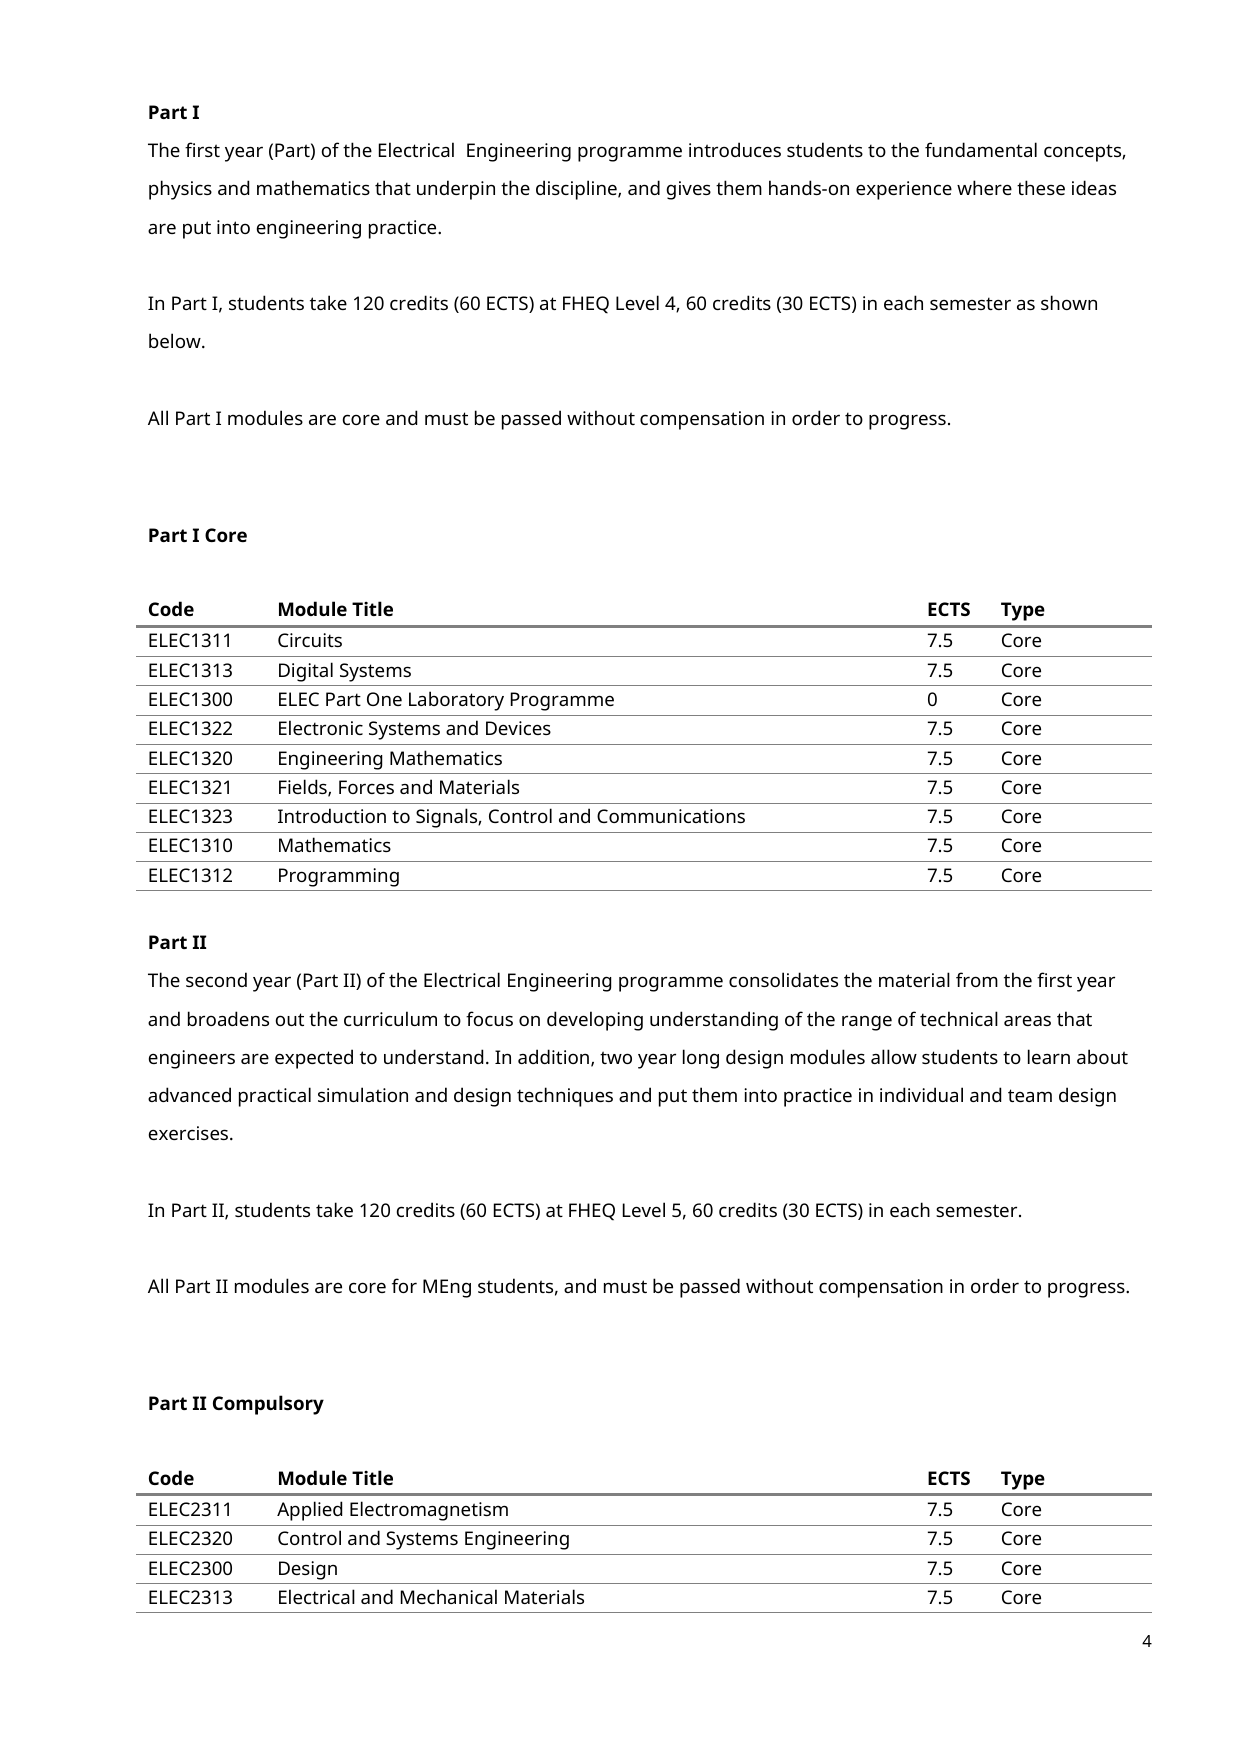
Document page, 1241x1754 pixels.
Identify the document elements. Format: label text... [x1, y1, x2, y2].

table_cell ELEC1312 [136, 862, 266, 890]
table_cell ELEC1322 [136, 716, 266, 744]
table_cell ELEC Part One Laboratory Programme [266, 686, 916, 714]
table_cell Core [989, 833, 1152, 861]
table_cell Design [266, 1555, 916, 1583]
table_cell Electrical and Mechanical Materials [266, 1584, 916, 1612]
table_cell Core [989, 657, 1152, 685]
table_cell ELEC2311 [136, 1496, 266, 1524]
table_cell Core [989, 628, 1152, 656]
table_cell 7.5 [916, 716, 989, 744]
table_cell 7.5 [916, 1555, 989, 1583]
table_cell Engineering Mathematics [266, 745, 916, 773]
table_cell ELEC1300 [136, 686, 266, 714]
table_cell Type [989, 1465, 1152, 1493]
table_cell Core [989, 1555, 1152, 1583]
table_cell ELEC1321 [136, 774, 266, 802]
table_cell Circuits [266, 628, 916, 656]
table_cell Part II The second year (Part II) of the Electrical Engineering programme consolidates the material from the first year and broadens out the curriculum to focus on developing understanding of the range of technical areas that engineers are expected to understand. In addition, two year long design modules allow students to learn about advanced practical simulation and design techniques and put them into practice in individual and team design exercises. In Part II, students take 120 credits (60 ECTS) at FHEQ Level 5, 60 credits (30 ECTS) in each semester. All Part II modules are core for MEng students, and must be passed without compensation in order to progress. [136, 891, 1152, 1352]
table_cell 7.5 [916, 657, 989, 685]
table_cell ELEC1311 [136, 628, 266, 656]
table_cell 7.5 [916, 1496, 989, 1524]
table_cell Core [989, 686, 1152, 714]
table_cell Core [989, 862, 1152, 890]
table_cell Control and Systems Engineering [266, 1526, 916, 1554]
table_cell Core [989, 1496, 1152, 1524]
table_cell ECTS [916, 596, 989, 625]
table_cell Electronic Systems and Devices [266, 716, 916, 744]
table_cell Introduction to Signals, Control and Communications [266, 804, 916, 832]
table_cell Applied Electromagnetism [266, 1496, 916, 1524]
table_cell Part I Core [136, 484, 1152, 596]
table_cell 7.5 [916, 804, 989, 832]
table_cell Mathematics [266, 833, 916, 861]
table_cell ECTS [916, 1465, 989, 1493]
table_cell 7.5 [916, 1584, 989, 1612]
table_cell 7.5 [916, 1526, 989, 1554]
table_cell Module Title [266, 1465, 916, 1493]
table_cell ELEC2320 [136, 1526, 266, 1554]
table_cell 7.5 [916, 745, 989, 773]
table_cell ELEC2313 [136, 1584, 266, 1612]
table_cell ELEC1320 [136, 745, 266, 773]
table_cell Module Title [266, 596, 916, 625]
table_cell ELEC2300 [136, 1555, 266, 1583]
table_cell Core [989, 804, 1152, 832]
table_cell Programming [266, 862, 916, 890]
table_cell 7.5 [916, 628, 989, 656]
table_cell Fields, Forces and Materials [266, 774, 916, 802]
table_cell Type [989, 596, 1152, 625]
table_cell 7.5 [916, 862, 989, 890]
table_cell Part I The first year (Part) of the Electrical Engineering programme introduces students to the fundamental concepts, physics and mathematics that underpin the discipline, and gives them hands-on experience where these ideas are put into engineering practice. In Part I, students take 120 credits (60 ECTS) at FHEQ Level 4, 60 credits (30 ECTS) in each semester as shown below. All Part I modules are core and must be passed without compensation in order to progress. [136, 99, 1152, 484]
table_cell ELEC1323 [136, 804, 266, 832]
table_cell Code [136, 596, 266, 625]
table_cell 7.5 [916, 774, 989, 802]
table_cell Core [989, 1584, 1152, 1612]
table_cell 0 [916, 686, 989, 714]
table_cell 7.5 [916, 833, 989, 861]
table_cell Part II Compulsory [136, 1352, 1152, 1465]
table_cell Core [989, 774, 1152, 802]
table_cell Code [136, 1465, 266, 1493]
table_cell Digital Systems [266, 657, 916, 685]
table_cell Core [989, 745, 1152, 773]
table_cell ELEC1310 [136, 833, 266, 861]
table_cell ELEC1313 [136, 657, 266, 685]
table_cell Core [989, 1526, 1152, 1554]
table_cell Core [989, 716, 1152, 744]
